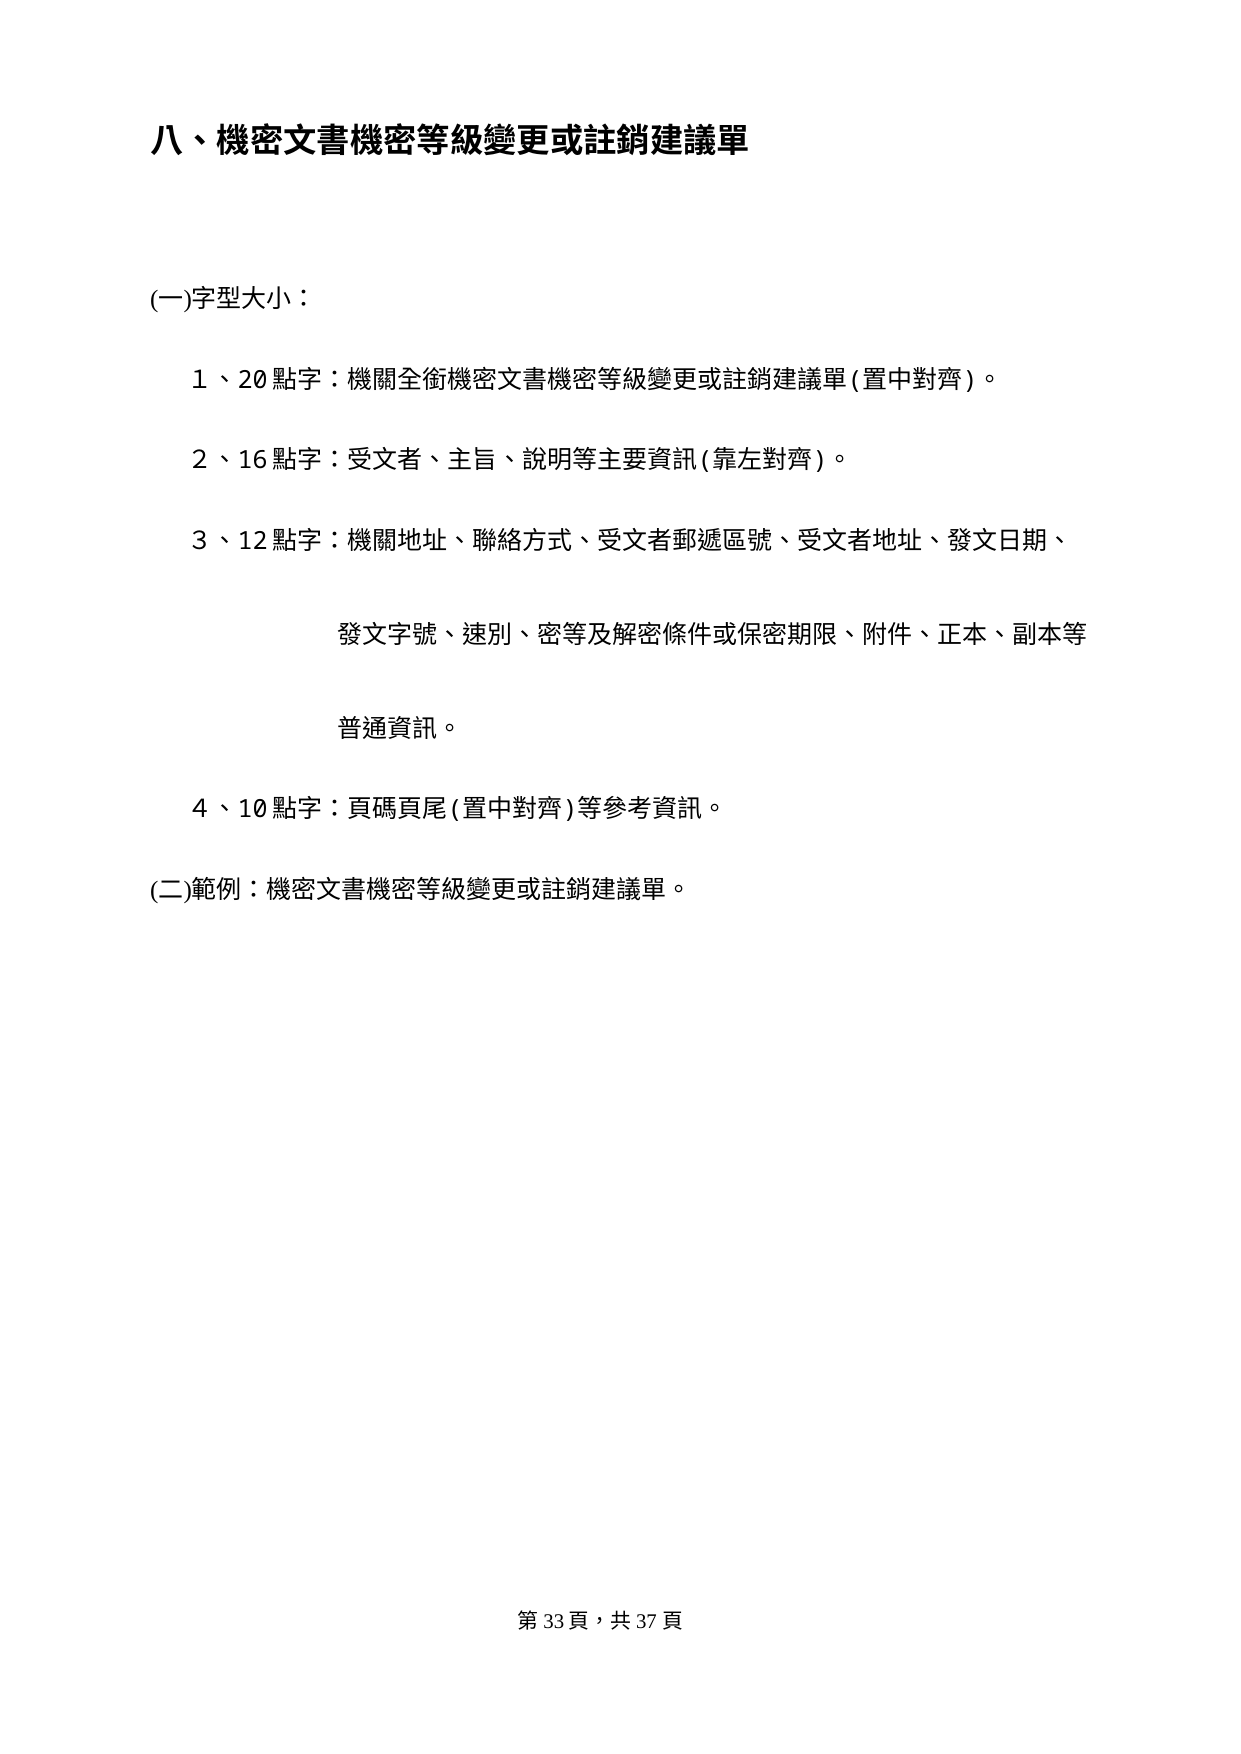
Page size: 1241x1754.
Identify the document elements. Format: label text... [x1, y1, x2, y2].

text ２、16點字：受文者、主旨、說明等主要資訊(靠左對齊)。 [150, 416, 1087, 479]
text (二)範例：機密文書機密等級變更或註銷建議單。 [150, 846, 1087, 908]
subtitle 八、機密文書機密等級變更或註銷建議單 [150, 96, 1087, 159]
text (一)字型大小： [150, 255, 1087, 318]
text ３、12點字：機關地址、聯絡方式、受文者郵遞區號、受文者地址、發文日期、發文字號、速別、密等及解密條件或保密期限、附件、正本、副本等普通資訊。 [187, 497, 1087, 747]
text １、20點字：機關全銜機密文書機密等級變更或註銷建議單(置中對齊)。 [187, 336, 1087, 398]
text ４、10點字：頁碼頁尾(置中對齊)等參考資訊。 [187, 765, 1087, 828]
